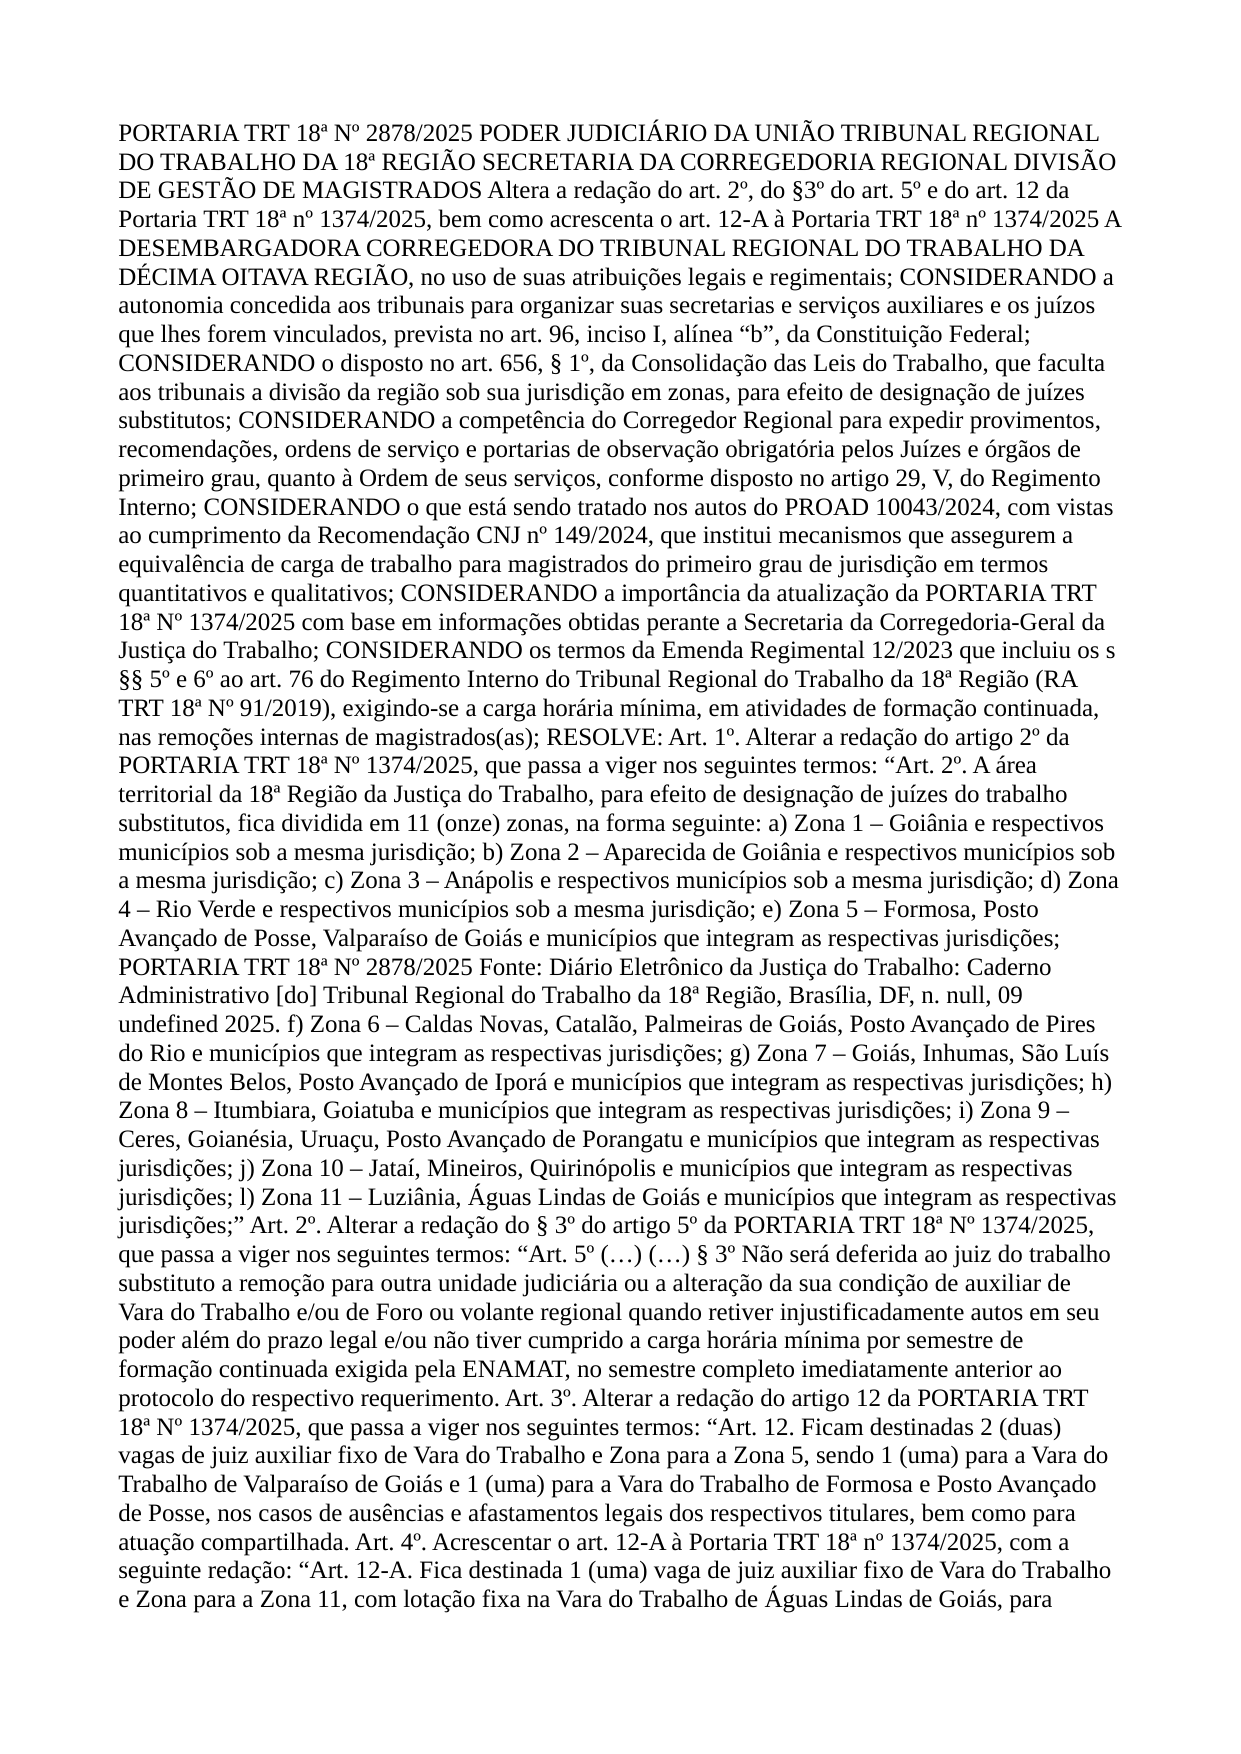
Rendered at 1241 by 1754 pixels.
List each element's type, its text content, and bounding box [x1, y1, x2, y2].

text PORTARIA TRT 18ª Nº 2878/2025 PODER JUDICIÁRIO DA UNIÃO TRIBUNAL REGIONAL DO TRABALHO DA 18ª REGIÃO SECRETARIA DA CORREGEDORIA REGIONAL DIVISÃO DE GESTÃO DE MAGISTRADOS Altera a redação do art. 2º, do §3º do art. 5º e do art. 12 da Portaria TRT 18ª nº 1374/2025, bem como acrescenta o art. 12-A à Portaria TRT 18ª nº 1374/2025 A DESEMBARGADORA CORREGEDORA DO TRIBUNAL REGIONAL DO TRABALHO DA DÉCIMA OITAVA REGIÃO, no uso de suas atribuições legais e regimentais; CONSIDERANDO a autonomia concedida aos tribunais para organizar suas secretarias e serviços auxiliares e os juízos que lhes forem vinculados, prevista no art. 96, inciso I, alínea “b”, da Constituição Federal; CONSIDERANDO o disposto no art. 656, § 1º, da Consolidação das Leis do Trabalho, que faculta aos tribunais a divisão da região sob sua jurisdição em zonas, para efeito de designação de juízes substitutos; CONSIDERANDO a competência do Corregedor Regional para expedir provimentos, recomendações, ordens de serviço e portarias de observação obrigatória pelos Juízes e órgãos de primeiro grau, quanto à Ordem de seus serviços, conforme disposto no artigo 29, V, do Regimento Interno; CONSIDERANDO o que está sendo tratado nos autos do PROAD 10043/2024, com vistas ao cumprimento da Recomendação CNJ nº 149/2024, que institui mecanismos que assegurem a equivalência de carga de trabalho para magistrados do primeiro grau de jurisdição em termos quantitativos e qualitativos; CONSIDERANDO a importância da atualização da PORTARIA TRT 18ª Nº 1374/2025 com base em informações obtidas perante a Secretaria da Corregedoria-Geral da Justiça do Trabalho; CONSIDERANDO os termos da Emenda Regimental 12/2023 que incluiu os s §§ 5º e 6º ao art. 76 do Regimento Interno do Tribunal Regional do Trabalho da 18ª Região (RA TRT 18ª Nº 91/2019), exigindo-se a carga horária mínima, em atividades de formação continuada, nas remoções internas de magistrados(as); RESOLVE: Art. 1º. Alterar a redação do artigo 2º da PORTARIA TRT 18ª Nº 1374/2025, que passa a viger nos seguintes termos: “Art. 2º. A área territorial da 18ª Região da Justiça do Trabalho, para efeito de designação de juízes do trabalho substitutos, fica dividida em 11 (onze) zonas, na forma seguinte: a) Zona 1 – Goiânia e respectivos municípios sob a mesma jurisdição; b) Zona 2 – Aparecida de Goiânia e respectivos municípios sob a mesma jurisdição; c) Zona 3 – Anápolis e respectivos municípios sob a mesma jurisdição; d) Zona 4 – Rio Verde e respectivos municípios sob a mesma jurisdição; e) Zona 5 – Formosa, Posto Avançado de Posse, Valparaíso de Goiás e municípios que integram as respectivas jurisdições; PORTARIA TRT 18ª Nº 2878/2025 Fonte: Diário Eletrônico da Justiça do Trabalho: Caderno Administrativo [do] Tribunal Regional do Trabalho da 18ª Região, Brasília, DF, n. null, 09 undefined 2025. f) Zona 6 – Caldas Novas, Catalão, Palmeiras de Goiás, Posto Avançado de Pires do Rio e municípios que integram as respectivas jurisdições; g) Zona 7 – Goiás, Inhumas, São Luís de Montes Belos, Posto Avançado de Iporá e municípios que integram as respectivas jurisdições; h) Zona 8 – Itumbiara, Goiatuba e municípios que integram as respectivas jurisdições; i) Zona 9 – Ceres, Goianésia, Uruaçu, Posto Avançado de Porangatu e municípios que integram as respectivas jurisdições; j) Zona 10 – Jataí, Mineiros, Quirinópolis e municípios que integram as respectivas jurisdições; l) Zona 11 – Luziânia, Águas Lindas de Goiás e municípios que integram as respectivas jurisdições;” Art. 2º. Alterar a redação do § 3º do artigo 5º da PORTARIA TRT 18ª Nº 1374/2025, que passa a viger nos seguintes termos: “Art. 5º (…) (…) § 3º Não será deferida ao juiz do trabalho substituto a remoção para outra unidade judiciária ou a alteração da sua condição de auxiliar de Vara do Trabalho e/ou de Foro ou volante regional quando retiver injustificadamente autos em seu poder além do prazo legal e/ou não tiver cumprido a carga horária mínima por semestre de formação continuada exigida pela ENAMAT, no semestre completo imediatamente anterior ao protocolo do respectivo requerimento. Art. 3º. Alterar a redação do artigo 12 da PORTARIA TRT 18ª Nº 1374/2025, que passa a viger nos seguintes termos: “Art. 12. Ficam destinadas 2 (duas) vagas de juiz auxiliar fixo de Vara do Trabalho e Zona para a Zona 5, sendo 1 (uma) para a Vara do Trabalho de Valparaíso de Goiás e 1 (uma) para a Vara do Trabalho de Formosa e Posto Avançado de Posse, nos casos de ausências e afastamentos legais dos respectivos titulares, bem como para atuação compartilhada. Art. 4º. Acrescentar o art. 12-A à Portaria TRT 18ª nº 1374/2025, com a seguinte redação: “Art. 12-A. Fica destinada 1 (uma) vaga de juiz auxiliar fixo de Vara do Trabalho e Zona para a Zona 11, com lotação fixa na Vara do Trabalho de Águas Lindas de Goiás, para [118, 118, 1122, 1613]
